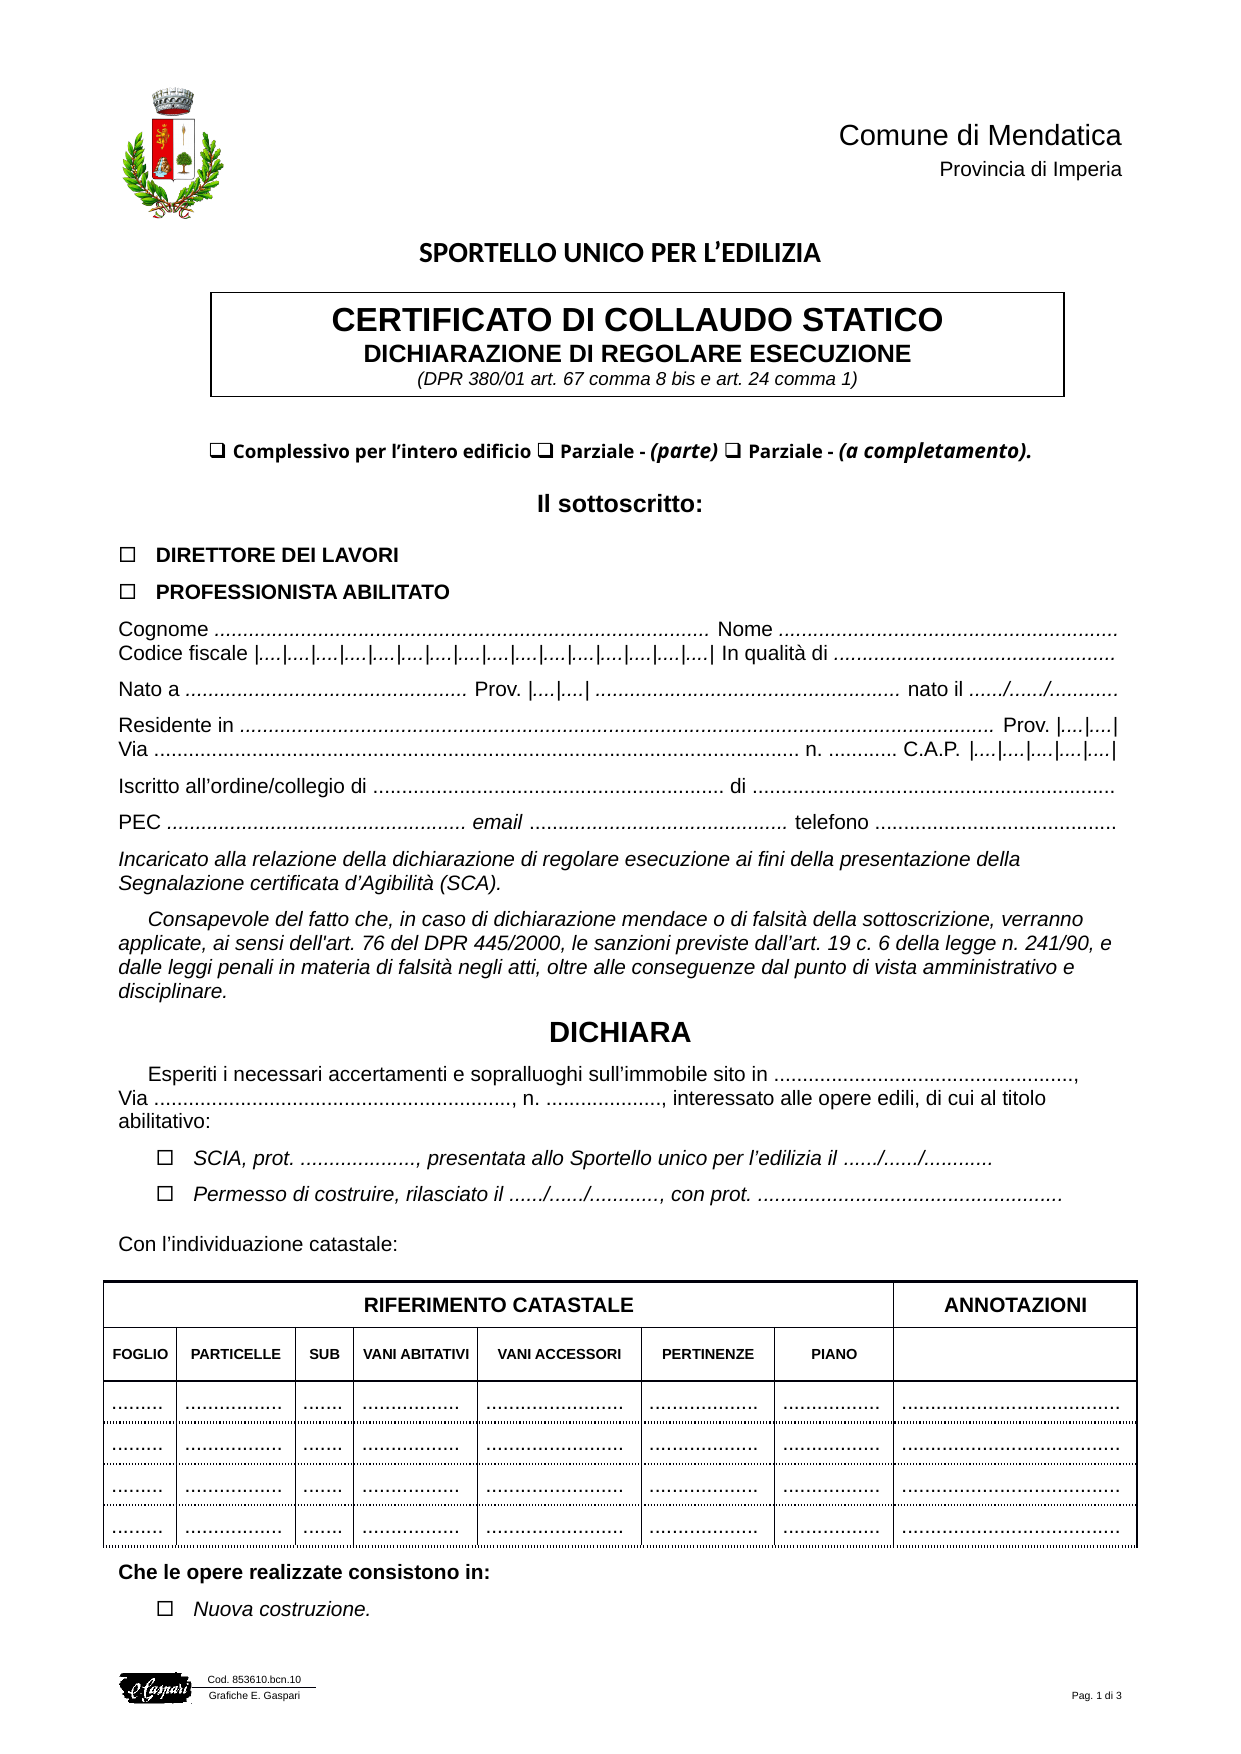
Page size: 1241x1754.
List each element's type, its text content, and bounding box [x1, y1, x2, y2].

subtitle SPORTELLO UNICO PER L’EDILIZIA [118, 234, 1122, 270]
picture [122, 87, 224, 219]
text DICHIARA [118, 1015, 1122, 1049]
picture [118, 1672, 192, 1704]
table_cell ......... [104, 1463, 176, 1504]
text Residente in ................................................................................................................................... Prov. |....|....| Via ................................................................................................................ n. ............ C.A.P. |....|....|....|....|....| [118, 713, 1122, 761]
table_cell ................... [642, 1463, 774, 1504]
list DIRETTORE DEI LAVORI [118, 543, 1122, 567]
table_cell ................. [354, 1421, 477, 1463]
text Provincia di Imperia [224, 157, 1122, 181]
text Con l’individuazione catastale: [118, 1231, 1122, 1255]
table_cell ........................ [478, 1504, 641, 1545]
table_cell ................. [177, 1463, 295, 1504]
table_cell VANI ACCESSORI [478, 1328, 641, 1380]
table_header ANNOTAZIONI [894, 1283, 1136, 1327]
table_cell FOGLIO [104, 1328, 176, 1380]
table_cell ................... [642, 1382, 774, 1421]
text Comune di Mendatica [224, 118, 1122, 152]
table_cell ................. [177, 1421, 295, 1463]
text Esperiti i necessari accertamenti e sopralluoghi sull’immobile sito in ...................................................., Via .............................................................., n. ...................., interessato alle opere edili, di cui al titolo abilitativo: [118, 1061, 1122, 1133]
text Il sottoscritto: [118, 489, 1122, 518]
table_cell ................... [642, 1421, 774, 1463]
table_cell ................. [177, 1504, 295, 1545]
table_cell SUB [296, 1328, 353, 1380]
table_cell ........................ [478, 1463, 641, 1504]
table_cell ................. [775, 1504, 893, 1545]
text Iscritto all’ordine/collegio di ............................................................. di ............................................................... [118, 774, 1122, 798]
table_cell ........................ [478, 1421, 641, 1463]
text Nato a ................................................. Prov. |....|....| ..................................................... nato il ....../....../............ [118, 677, 1122, 701]
list SCIA, prot. ...................., presentata allo Sportello unico per l’edilizia il ....../....../............ [156, 1146, 1122, 1170]
table_cell ....... [296, 1421, 353, 1463]
text PEC .................................................... email ............................................. telefono .......................................... [118, 810, 1122, 834]
table_cell ......... [104, 1382, 176, 1421]
table_cell ....... [296, 1382, 353, 1421]
table_cell PERTINENZE [642, 1328, 774, 1380]
table_cell ................. [775, 1421, 893, 1463]
table_cell ................. [775, 1463, 893, 1504]
table_cell ...................................... [894, 1463, 1136, 1504]
table_cell ......... [104, 1504, 176, 1545]
text Incaricato alla relazione della dichiarazione di regolare esecuzione ai fini della presentazione della Segnalazione certificata d’Agibilità (SCA). [118, 847, 1122, 894]
table_cell ...................................... [894, 1504, 1136, 1545]
text Consapevole del fatto che, in caso di dichiarazione mendace o di falsità della sottoscrizione, verranno applicate, ai sensi dell'art. 76 del DPR 445/2000, le sanzioni previste dall’art. 19 c. 6 della legge n. 241/90, e dalle leggi penali in materia di falsità negli atti, oltre alle conseguenze dal punto di vista amministrativo e disciplinare. [118, 907, 1122, 1003]
table_cell VANI ABITATIVI [354, 1328, 477, 1380]
table_cell ....... [296, 1463, 353, 1504]
table_cell ................... [642, 1504, 774, 1545]
table_cell ................. [775, 1382, 893, 1421]
table_cell [894, 1328, 1136, 1380]
table_cell ................. [354, 1504, 477, 1545]
table_cell ......... [104, 1421, 176, 1463]
table_cell ....... [296, 1504, 353, 1545]
table_cell ................. [354, 1463, 477, 1504]
table_cell ...................................... [894, 1382, 1136, 1421]
text Cognome ...................................................................................... Nome ........................................................... Codice fiscale |....|....|....|....|....|....|....|....|....|....|....|....|....|....|....|....| In qualità di ................................................. [118, 616, 1122, 664]
table_header RIFERIMENTO CATASTALE [104, 1283, 893, 1327]
table_cell ................. [177, 1382, 295, 1421]
table_cell ................. [354, 1382, 477, 1421]
list Nuova costruzione. [156, 1596, 1122, 1621]
table_cell PIANO [775, 1328, 893, 1380]
table_cell ...................................... [894, 1421, 1136, 1463]
table_cell PARTICELLE [177, 1328, 295, 1380]
table_cell ........................ [478, 1382, 641, 1421]
list Permesso di costruire, rilasciato il ....../....../............, con prot. ..................................................... [156, 1182, 1122, 1206]
list PROFESSIONISTA ABILITATO [118, 580, 1122, 604]
text  Complessivo per l’intero edificio  Parziale - (parte)  Parziale - (a completamento). [118, 436, 1122, 464]
text Che le opere realizzate consistono in: [118, 1560, 1122, 1584]
